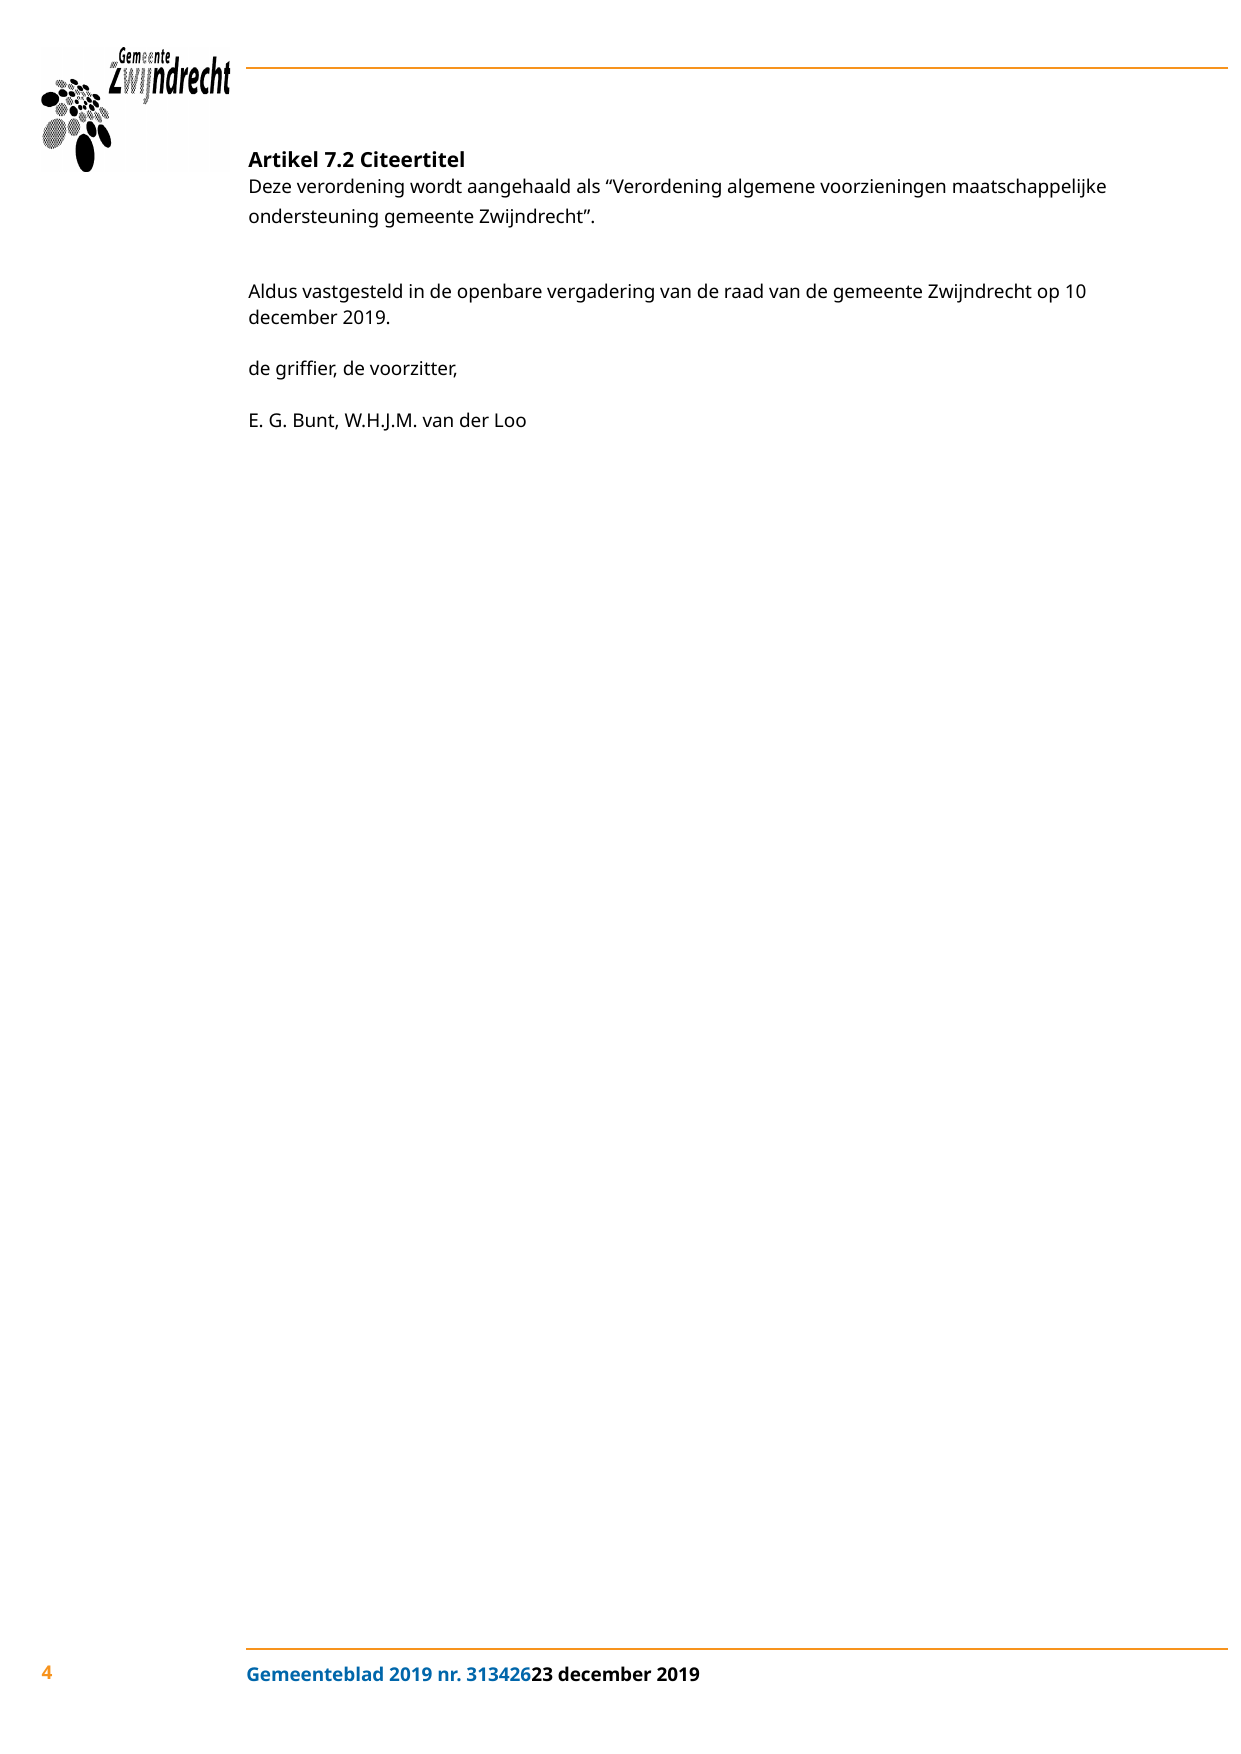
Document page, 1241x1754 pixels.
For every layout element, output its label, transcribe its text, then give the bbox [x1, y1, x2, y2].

picture [41, 47, 231, 172]
text E. G. Bunt, W.H.J.M. van der Loo [248, 407, 1152, 433]
text Deze verordening wordt aangehaald als “Verordening algemene voorzieningen maatschappelijke ondersteuning gemeente Zwijndrecht”. [248, 174, 1152, 229]
text Aldus vastgesteld in de openbare vergadering van de raad van de gemeente Zwijndrecht op 10 december 2019. [248, 278, 1152, 330]
text Artikel 7.2 Citeertitel [248, 145, 1152, 174]
text de griffier, de voorzitter, [248, 356, 1152, 381]
